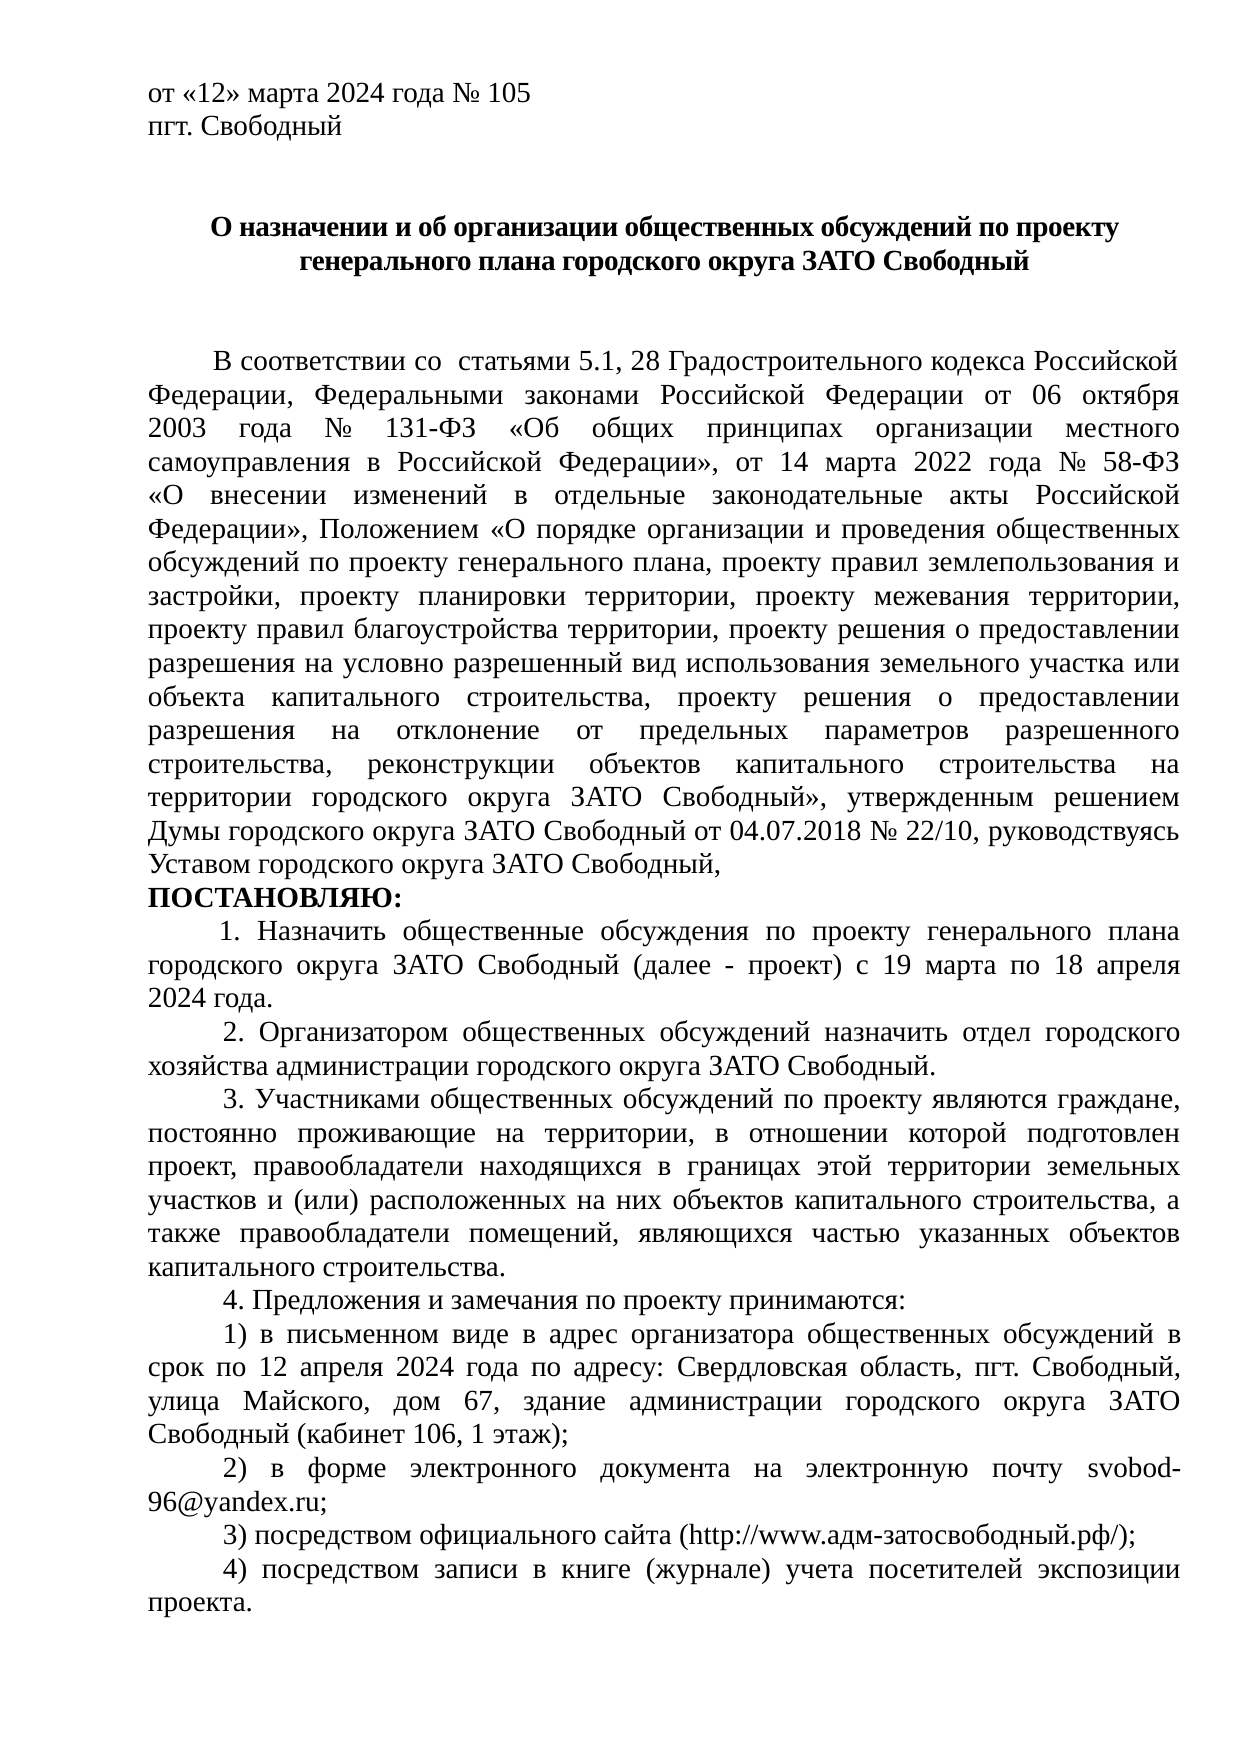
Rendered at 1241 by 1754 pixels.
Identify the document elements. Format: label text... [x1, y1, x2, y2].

text В соответствии со статьями 5.1, 28 Градостроительного кодекса Российской Федерации, Федеральными законами Российской Федерации от 06 октября 2003 года № 131-ФЗ «Об общих принципах организации местного самоуправления в Российской Федерации», от 14 марта 2022 года № 58-ФЗ «О внесении изменений в отдельные законодательные акты Российской Федерации», Положением «О порядке организации и проведения общественных обсуждений по проекту генерального плана, проекту правил землепользования и застройки, проекту планировки территории, проекту межевания территории, проекту правил благоустройства территории, проекту решения о предоставлении разрешения на условно разрешенный вид использования земельного участка или объекта капитального строительства, проекту решения о предоставлении разрешения на отклонение от предельных параметров разрешенного строительства, реконструкции объектов капитального строительства на территории городского округа ЗАТО Свободный», утвержденным решением Думы городского округа ЗАТО Свободный от 04.07.2018 № 22/10, руководствуясь Уставом городского округа ЗАТО Свободный, [148, 343, 1181, 880]
text 4. Предложения и замечания по проекту принимаются: [148, 1282, 1181, 1316]
text 1. Назначить общественные обсуждения по проекту генерального плана городского округа ЗАТО Свободный (далее - проект) с 19 марта по 18 апреля 2024 года. [148, 913, 1181, 1014]
text 3) посредством официального сайта (http://www.адм-затосвободный.рф/); [148, 1517, 1181, 1551]
text 1) в письменном виде в адрес организатора общественных обсуждений в срок по 12 апреля 2024 года по адресу: Свердловская область, пгт. Свободный, улица Майского, дом 67, здание администрации городского округа ЗАТО Свободный (кабинет 106, 1 этаж); [148, 1316, 1181, 1450]
text 3. Участниками общественных обсуждений по проекту являются граждане, постоянно проживающие на территории, в отношении которой подготовлен проект, правообладатели находящихся в границах этой территории земельных участков и (или) расположенных на них объектов капитального строительства, а также правообладатели помещений, являющихся частью указанных объектов капитального строительства. [148, 1081, 1181, 1282]
text 2. Организатором общественных обсуждений назначить отдел городского хозяйства администрации городского округа ЗАТО Свободный. [148, 1014, 1181, 1081]
text от «12» марта 2024 года № 105 [148, 75, 1181, 108]
text пгт. Свободный [148, 108, 1181, 142]
subtitle О назначении и об организации общественных обсуждений по проекту генерального плана городского округа ЗАТО Свободный [148, 209, 1181, 276]
text 2) в форме электронного документа на электронную почту svobod-96@yandex.ru; [148, 1450, 1181, 1517]
text 4) посредством записи в книге (журнале) учета посетителей экспозиции проекта. [148, 1551, 1181, 1618]
text ПОСТАНОВЛЯЮ: [148, 880, 1181, 913]
